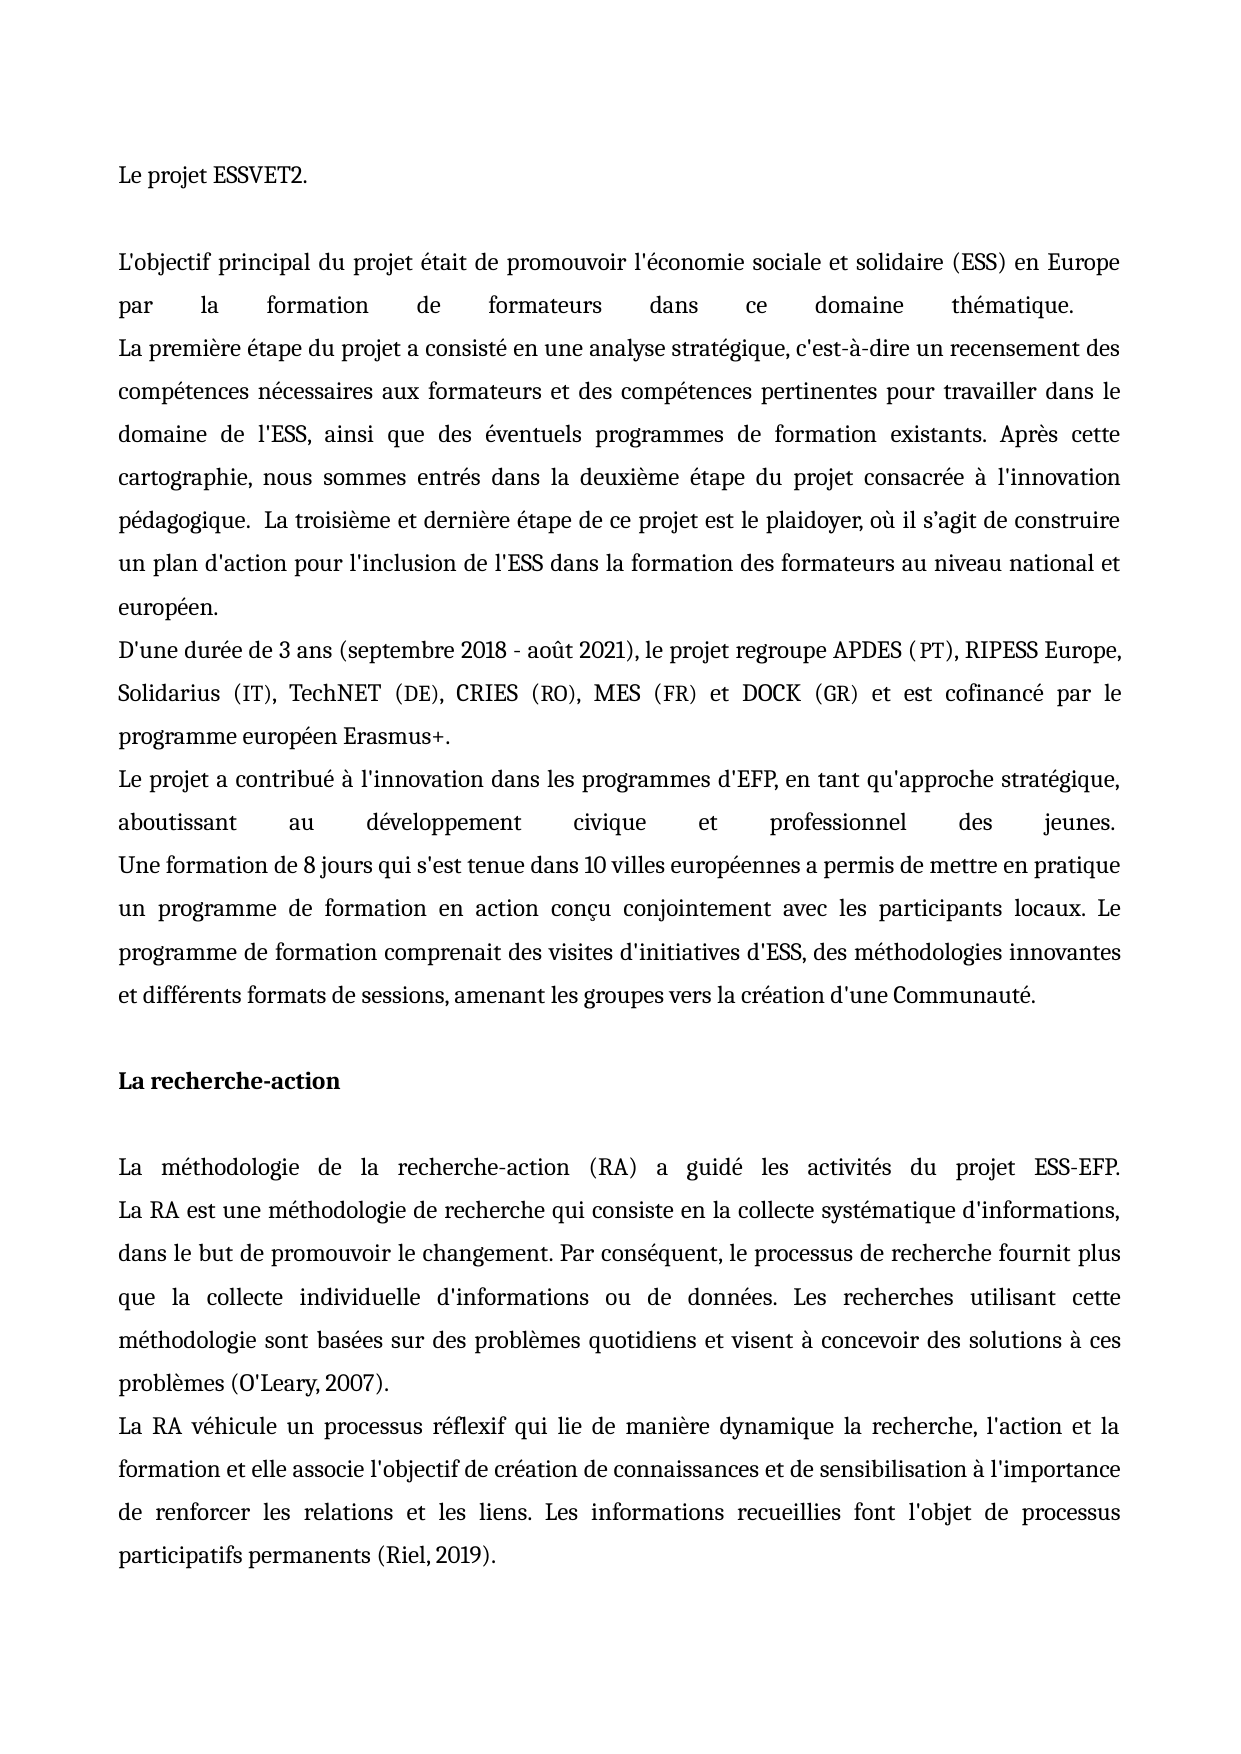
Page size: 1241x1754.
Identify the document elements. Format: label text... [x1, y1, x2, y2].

text L'objectif principal du projet était de promouvoir l'économie sociale et solidaire (ESS) en Europe par la formation de formateurs dans ce domaine thématique. La première étape du projet a consisté en une analyse stratégique, c'est-à-dire un recensement des compétences nécessaires aux formateurs et des compétences pertinentes pour travailler dans le domaine de l'ESS, ainsi que des éventuels programmes de formation existants. Après cette cartographie, nous sommes entrés dans la deuxième étape du projet consacrée à l'innovation pédagogique. La troisième et dernière étape de ce projet est le plaidoyer, où il s’agit de construire un plan d'action pour l'inclusion de l'ESS dans la formation des formateurs au niveau national et européen. [118, 247, 1122, 621]
text D'une durée de 3 ans (septembre 2018 - août 2021), le projet regroupe APDES (PT), RIPESS Europe, Solidarius (IT), TechNET (DE), CRIES (RO), MES (FR) et DOCK (GR) et est cofinancé par le programme européen Erasmus+. [118, 636, 1122, 751]
text Le projet a contribué à l'innovation dans les programmes d'EFP, en tant qu'approche stratégique, aboutissant au développement civique et professionnel des jeunes. Une formation de 8 jours qui s'est tenue dans 10 villes européennes a permis de mettre en pratique un programme de formation en action conçu conjointement avec les participants locaux. Le programme de formation comprenait des visites d'initiatives d'ESS, des méthodologies innovantes et différents formats de sessions, amenant les groupes vers la création d'une Communauté. [118, 765, 1122, 1009]
text Le projet ESSVET2. [118, 161, 1122, 190]
text La méthodologie de la recherche-action (RA) a guidé les activités du projet ESS-EFP. La RA est une méthodologie de recherche qui consiste en la collecte systématique d'informations, dans le but de promouvoir le changement. Par conséquent, le processus de recherche fournit plus que la collecte individuelle d'informations ou de données. Les recherches utilisant cette méthodologie sont basées sur des problèmes quotidiens et visent à concevoir des solutions à ces problèmes (O'Leary, 2007). [118, 1110, 1122, 1397]
text La recherche-action [118, 1067, 1122, 1096]
text La RA véhicule un processus réflexif qui lie de manière dynamique la recherche, l'action et la formation et elle associe l'objectif de création de connaissances et de sensibilisation à l'importance de renforcer les relations et les liens. Les informations recueillies font l'objet de processus participatifs permanents (Riel, 2019). [118, 1412, 1122, 1570]
